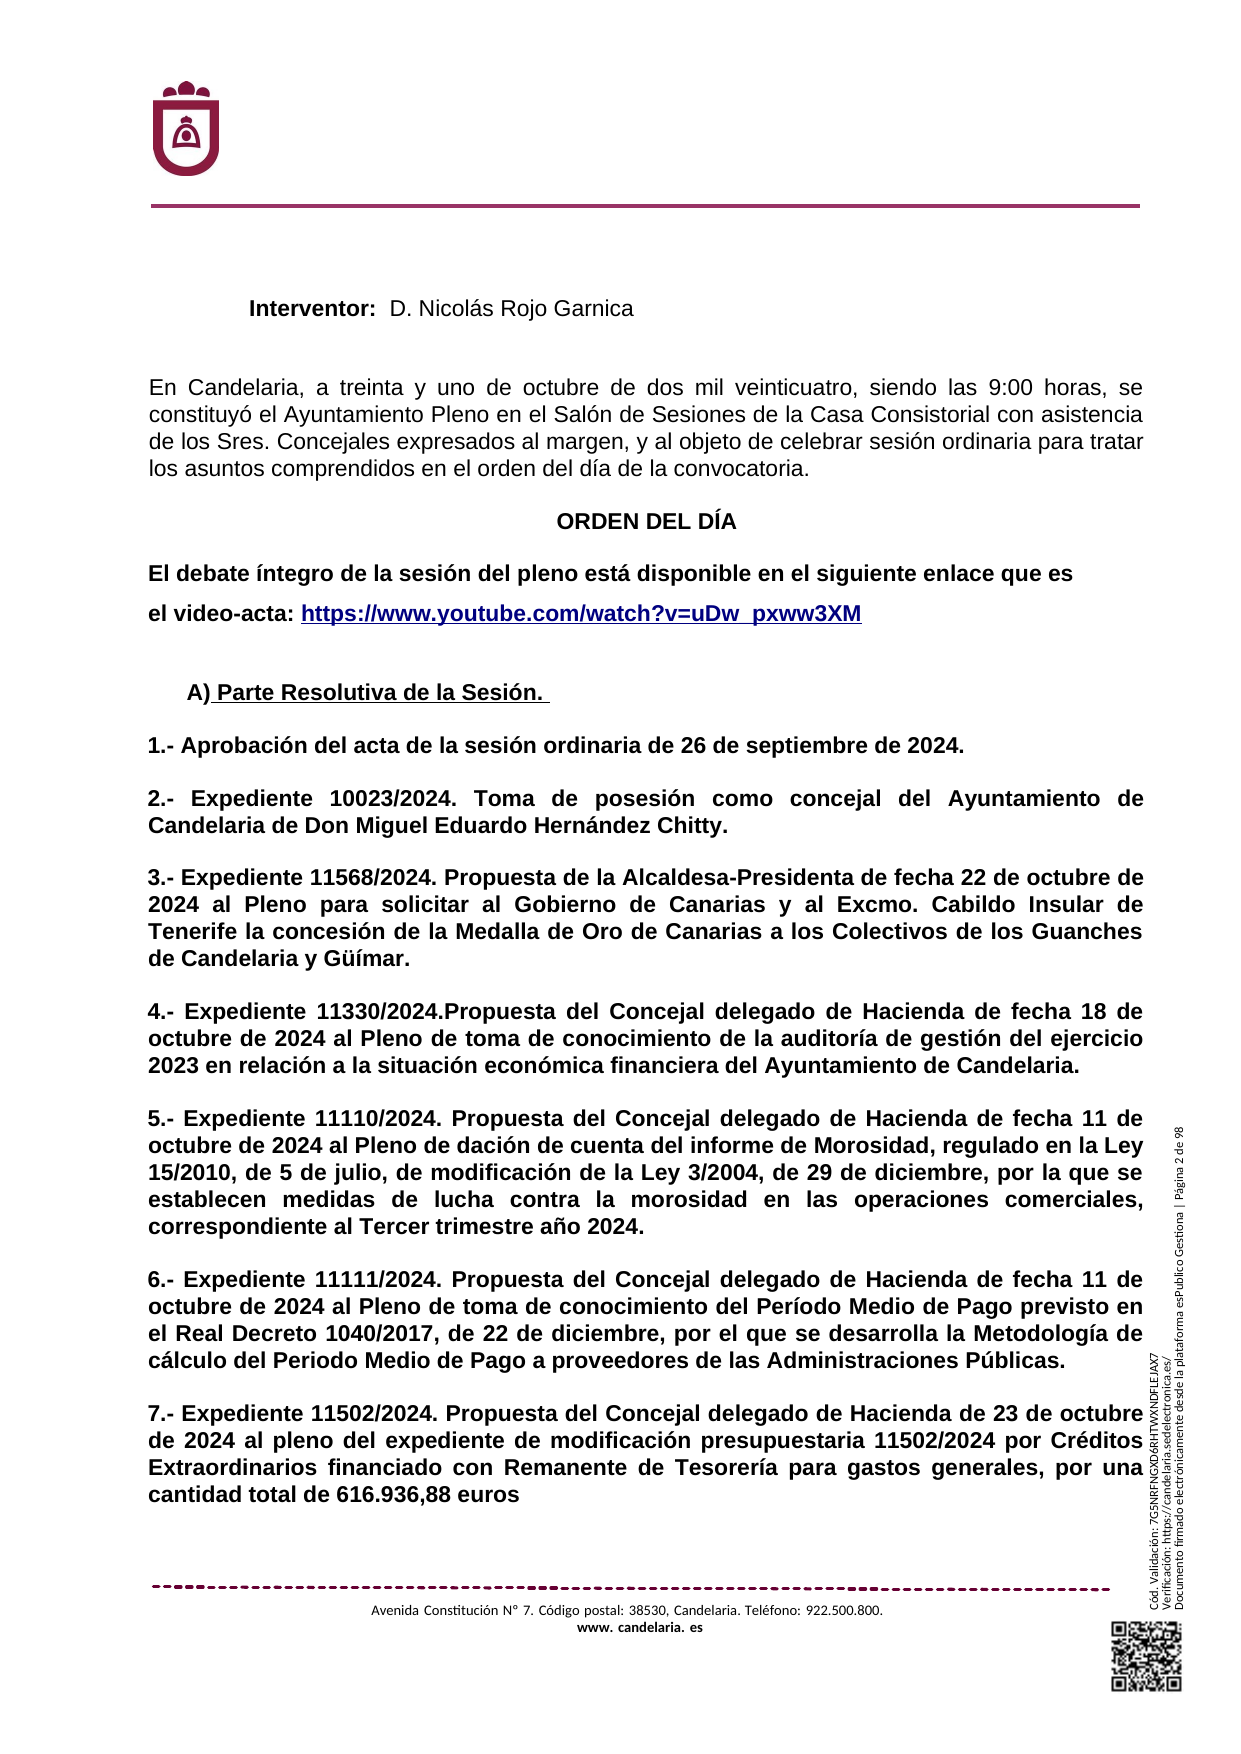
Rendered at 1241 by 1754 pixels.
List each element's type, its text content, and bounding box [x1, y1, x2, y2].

text 6.- Expediente 11111/2024. Propuesta del Concejal delegado de Hacienda de fecha 11 de octubre de 2024 al Pleno de toma de conocimiento del Período Medio de Pago previsto en el Real Decreto 1040/2017, de 22 de diciembre, por el que se desarrolla la Metodología de cálculo del Periodo Medio de Pago a proveedores de las Administraciones Públicas. [147, 1266, 1144, 1373]
text A) Parte Resolutiva de la Sesión. [186, 679, 1144, 705]
subtitle ORDEN DEL DÍA [269, 508, 1024, 534]
text En Candelaria, a treinta y uno de octubre de dos mil veinticuatro, siendo las 9:00 horas, se constituyó el Ayuntamiento Pleno en el Salón de Sesiones de la Casa Consistorial con asistencia de los Sres. Concejales expresados al margen, y al objeto de celebrar sesión ordinaria para tratar los asuntos comprendidos en el orden del día de la convocatoria. [149, 374, 1144, 481]
text 2.- Expediente 10023/2024. Toma de posesión como concejal del Ayuntamiento de Candelaria de Don Miguel Eduardo Hernández Chitty. [147, 784, 1144, 838]
text El debate íntegro de la sesión del pleno está disponible en el siguiente enlace que es el video-acta: https://www.youtube.com/watch?v=uDw_pxww3XM [148, 560, 1099, 626]
text Interventor: D. Nicolás Rojo Garnica [147, 295, 1144, 322]
text 4.- Expediente 11330/2024.Propuesta del Concejal delegado de Hacienda de fecha 18 de octubre de 2024 al Pleno de toma de conocimiento de la auditoría de gestión del ejercicio 2023 en relación a la situación económica financiera del Ayuntamiento de Candelaria. [147, 998, 1144, 1078]
text 3.- Expediente 11568/2024. Propuesta de la Alcaldesa-Presidenta de fecha 22 de octubre de 2024 al Pleno para solicitar al Gobierno de Canarias y al Excmo. Cabildo Insular de Tenerife la concesión de la Medalla de Oro de Canarias a los Colectivos de los Guanches de Candelaria y Güímar. [147, 864, 1144, 972]
text 5.- Expediente 11110/2024. Propuesta del Concejal delegado de Hacienda de fecha 11 de octubre de 2024 al Pleno de dación de cuenta del informe de Morosidad, regulado en la Ley 15/2010, de 5 de julio, de modificación de la Ley 3/2004, de 29 de diciembre, por la que se establecen medidas de lucha contra la morosidad en las operaciones comerciales, correspondiente al Tercer trimestre año 2024. [147, 1105, 1144, 1239]
text 1.- Aprobación del acta de la sesión ordinaria de 26 de septiembre de 2024. [147, 732, 1144, 758]
text 7.- Expediente 11502/2024. Propuesta del Concejal delegado de Hacienda de 23 de octubre de 2024 al pleno del expediente de modificación presupuestaria 11502/2024 por Créditos Extraordinarios financiado con Remanente de Tesorería para gastos generales, por una cantidad total de 616.936,88 euros [147, 1399, 1144, 1507]
